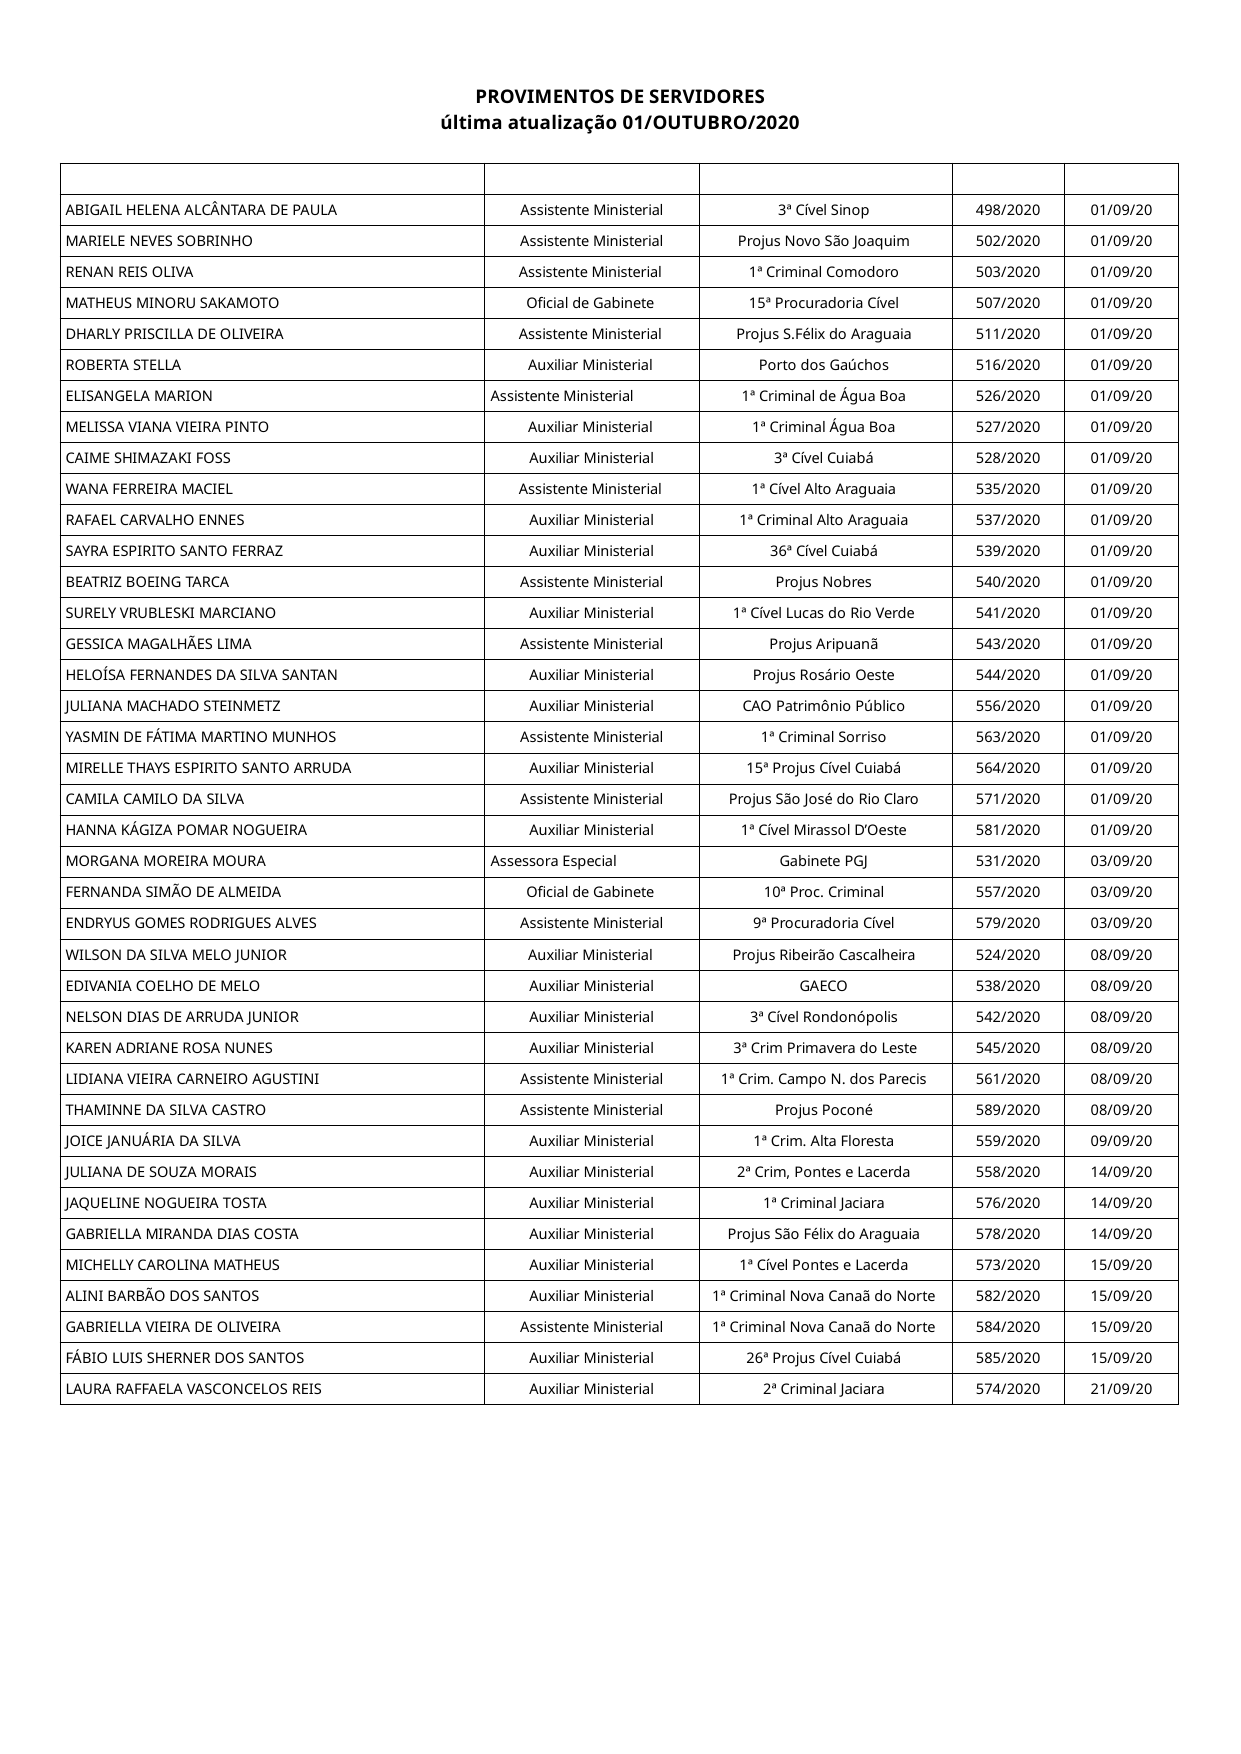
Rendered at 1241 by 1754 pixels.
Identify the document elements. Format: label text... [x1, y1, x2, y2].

table_cell Auxiliar Ministerial [485, 691, 699, 721]
table_cell 14/09/20 [1065, 1188, 1178, 1218]
table_cell FERNANDA SIMÃO DE ALMEIDA [61, 878, 484, 908]
table_cell MELISSA VIANA VIEIRA PINTO [61, 412, 484, 442]
table_cell BEATRIZ BOEING TARCA [61, 567, 484, 597]
table_cell CAO Patrimônio Público [700, 691, 952, 721]
table_cell NELSON DIAS DE ARRUDA JUNIOR [61, 1002, 484, 1032]
table_cell 582/2020 [953, 1281, 1064, 1311]
table_cell Assistente Ministerial [485, 1095, 699, 1125]
table_cell 01/09/20 [1065, 474, 1178, 504]
table_cell 01/09/20 [1065, 288, 1178, 318]
table_cell 15/09/20 [1065, 1312, 1178, 1342]
table_cell Projus Aripuanã [700, 629, 952, 659]
table_cell 08/09/20 [1065, 1064, 1178, 1094]
table_cell RENAN REIS OLIVA [61, 257, 484, 287]
table_cell Projus Rosário Oeste [700, 660, 952, 690]
table_cell Auxiliar Ministerial [485, 1157, 699, 1187]
table_cell 542/2020 [953, 1002, 1064, 1032]
table_cell Assistente Ministerial [485, 567, 699, 597]
table_cell 537/2020 [953, 505, 1064, 535]
table_cell Assessora Especial [485, 847, 699, 877]
table_cell 01/09/20 [1065, 629, 1178, 659]
table_cell Auxiliar Ministerial [485, 754, 699, 783]
table_cell 01/09/20 [1065, 598, 1178, 628]
table_header [700, 164, 952, 194]
table_cell LAURA RAFFAELA VASCONCELOS REIS [61, 1374, 484, 1404]
table_cell 14/09/20 [1065, 1157, 1178, 1187]
table_cell 15ª Projus Cível Cuiabá [700, 754, 952, 783]
table_cell JULIANA DE SOUZA MORAIS [61, 1157, 484, 1187]
table_cell 3ª Cível Sinop [700, 195, 952, 225]
table_cell 1ª Criminal de Água Boa [700, 381, 952, 411]
table_cell Assistente Ministerial [485, 195, 699, 225]
table_cell MATHEUS MINORU SAKAMOTO [61, 288, 484, 318]
table_cell Projus Poconé [700, 1095, 952, 1125]
table_cell 557/2020 [953, 878, 1064, 908]
table_cell 571/2020 [953, 785, 1064, 814]
table_cell 1ª Cível Pontes e Lacerda [700, 1250, 952, 1280]
table_cell 01/09/20 [1065, 443, 1178, 473]
table_cell Projus São Félix do Araguaia [700, 1219, 952, 1249]
table_cell Auxiliar Ministerial [485, 412, 699, 442]
table_header [485, 164, 699, 194]
table_cell CAMILA CAMILO DA SILVA [61, 785, 484, 814]
table_cell Assistente Ministerial [485, 1064, 699, 1094]
table_cell 511/2020 [953, 319, 1064, 349]
table_cell Assistente Ministerial [485, 1312, 699, 1342]
table_cell 15ª Procuradoria Cível [700, 288, 952, 318]
table_cell 538/2020 [953, 971, 1064, 1001]
table_cell 535/2020 [953, 474, 1064, 504]
table_cell 01/09/20 [1065, 660, 1178, 690]
table_cell 1ª Crim. Alta Floresta [700, 1126, 952, 1156]
table_cell 3ª Cível Rondonópolis [700, 1002, 952, 1032]
table_cell 01/09/20 [1065, 319, 1178, 349]
table_cell DHARLY PRISCILLA DE OLIVEIRA [61, 319, 484, 349]
table_cell 543/2020 [953, 629, 1064, 659]
table_cell 01/09/20 [1065, 350, 1178, 380]
table_cell 03/09/20 [1065, 878, 1178, 908]
table_cell FÁBIO LUIS SHERNER DOS SANTOS [61, 1343, 484, 1373]
table_cell ROBERTA STELLA [61, 350, 484, 380]
table_cell 507/2020 [953, 288, 1064, 318]
table_cell 3ª Crim Primavera do Leste [700, 1033, 952, 1063]
table_cell 08/09/20 [1065, 971, 1178, 1001]
table_cell 01/09/20 [1065, 536, 1178, 566]
table_cell 539/2020 [953, 536, 1064, 566]
table_cell 498/2020 [953, 195, 1064, 225]
table_cell 1ª Cível Lucas do Rio Verde [700, 598, 952, 628]
table_cell 01/09/20 [1065, 226, 1178, 256]
table_cell Projus Novo São Joaquim [700, 226, 952, 256]
text PROVIMENTOS DE SERVIDORES [59, 83, 1181, 109]
table_cell 1ª Cível Mirassol D’Oeste [700, 816, 952, 846]
table_cell 01/09/20 [1065, 722, 1178, 752]
table_cell 01/09/20 [1065, 691, 1178, 721]
table_cell 545/2020 [953, 1033, 1064, 1063]
table_cell ENDRYUS GOMES RODRIGUES ALVES [61, 909, 484, 939]
table_cell 540/2020 [953, 567, 1064, 597]
table_cell Auxiliar Ministerial [485, 1002, 699, 1032]
table_cell 08/09/20 [1065, 940, 1178, 970]
table_cell 516/2020 [953, 350, 1064, 380]
table_cell 9ª Procuradoria Cível [700, 909, 952, 939]
table_cell 03/09/20 [1065, 909, 1178, 939]
table_cell GABRIELLA MIRANDA DIAS COSTA [61, 1219, 484, 1249]
table_cell GABRIELLA VIEIRA DE OLIVEIRA [61, 1312, 484, 1342]
table_cell 527/2020 [953, 412, 1064, 442]
table_cell 01/09/20 [1065, 754, 1178, 783]
table_cell 544/2020 [953, 660, 1064, 690]
table_cell 561/2020 [953, 1064, 1064, 1094]
table_cell THAMINNE DA SILVA CASTRO [61, 1095, 484, 1125]
table_cell 03/09/20 [1065, 847, 1178, 877]
table_cell Gabinete PGJ [700, 847, 952, 877]
table_cell 21/09/20 [1065, 1374, 1178, 1404]
table_cell 558/2020 [953, 1157, 1064, 1187]
table_cell MIRELLE THAYS ESPIRITO SANTO ARRUDA [61, 754, 484, 783]
table_cell 26ª Projus Cível Cuiabá [700, 1343, 952, 1373]
table_cell Auxiliar Ministerial [485, 443, 699, 473]
table_cell 1ª Crim. Campo N. dos Parecis [700, 1064, 952, 1094]
table_cell 581/2020 [953, 816, 1064, 846]
table_cell Assistente Ministerial [485, 909, 699, 939]
table_cell 01/09/20 [1065, 195, 1178, 225]
table_cell Auxiliar Ministerial [485, 971, 699, 1001]
table_cell 01/09/20 [1065, 785, 1178, 814]
table_cell Porto dos Gaúchos [700, 350, 952, 380]
table_cell Oficial de Gabinete [485, 288, 699, 318]
table_cell MORGANA MOREIRA MOURA [61, 847, 484, 877]
table_cell Projus S.Félix do Araguaia [700, 319, 952, 349]
table_cell 08/09/20 [1065, 1002, 1178, 1032]
table_cell 503/2020 [953, 257, 1064, 287]
table_cell 3ª Cível Cuiabá [700, 443, 952, 473]
table_cell Assistente Ministerial [485, 257, 699, 287]
table_cell WILSON DA SILVA MELO JUNIOR [61, 940, 484, 970]
table_cell WANA FERREIRA MACIEL [61, 474, 484, 504]
table_header [61, 164, 484, 194]
table_cell Assistente Ministerial [485, 785, 699, 814]
table_cell 578/2020 [953, 1219, 1064, 1249]
table_cell RAFAEL CARVALHO ENNES [61, 505, 484, 535]
table_cell Assistente Ministerial [485, 629, 699, 659]
table_cell Projus Ribeirão Cascalheira [700, 940, 952, 970]
table_cell 1ª Criminal Nova Canaã do Norte [700, 1312, 952, 1342]
table_cell HANNA KÁGIZA POMAR NOGUEIRA [61, 816, 484, 846]
table_cell Assistente Ministerial [485, 319, 699, 349]
table_cell 1ª Criminal Água Boa [700, 412, 952, 442]
table_cell Auxiliar Ministerial [485, 598, 699, 628]
table_cell SAYRA ESPIRITO SANTO FERRAZ [61, 536, 484, 566]
table_cell Auxiliar Ministerial [485, 940, 699, 970]
table_cell 528/2020 [953, 443, 1064, 473]
table_cell Auxiliar Ministerial [485, 1188, 699, 1218]
table_cell GESSICA MAGALHÃES LIMA [61, 629, 484, 659]
table_header [1065, 164, 1178, 194]
table_cell 15/09/20 [1065, 1250, 1178, 1280]
table_cell 10ª Proc. Criminal [700, 878, 952, 908]
table_cell JAQUELINE NOGUEIRA TOSTA [61, 1188, 484, 1218]
table_cell 01/09/20 [1065, 412, 1178, 442]
table_cell GAECO [700, 971, 952, 1001]
table_cell Auxiliar Ministerial [485, 1219, 699, 1249]
table_cell Auxiliar Ministerial [485, 536, 699, 566]
table_cell ELISANGELA MARION [61, 381, 484, 411]
table_cell Oficial de Gabinete [485, 878, 699, 908]
table_cell Auxiliar Ministerial [485, 1033, 699, 1063]
table_cell 01/09/20 [1065, 381, 1178, 411]
table_cell 14/09/20 [1065, 1219, 1178, 1249]
table_cell 585/2020 [953, 1343, 1064, 1373]
table_cell 564/2020 [953, 754, 1064, 783]
table_cell YASMIN DE FÁTIMA MARTINO MUNHOS [61, 722, 484, 752]
table_cell CAIME SHIMAZAKI FOSS [61, 443, 484, 473]
table_cell 1ª Criminal Sorriso [700, 722, 952, 752]
text última atualização 01/OUTUBRO/2020 [59, 109, 1181, 135]
table_cell 01/09/20 [1065, 816, 1178, 846]
table_cell MICHELLY CAROLINA MATHEUS [61, 1250, 484, 1280]
table_cell Auxiliar Ministerial [485, 350, 699, 380]
table_header [953, 164, 1064, 194]
table_cell LIDIANA VIEIRA CARNEIRO AGUSTINI [61, 1064, 484, 1094]
table_cell Projus São José do Rio Claro [700, 785, 952, 814]
table_cell Auxiliar Ministerial [485, 660, 699, 690]
table_cell 01/09/20 [1065, 505, 1178, 535]
table_cell Auxiliar Ministerial [485, 505, 699, 535]
table_cell Auxiliar Ministerial [485, 1281, 699, 1311]
table_cell Auxiliar Ministerial [485, 1374, 699, 1404]
table_cell ALINI BARBÃO DOS SANTOS [61, 1281, 484, 1311]
table_cell 08/09/20 [1065, 1095, 1178, 1125]
table_cell Auxiliar Ministerial [485, 816, 699, 846]
table_cell 563/2020 [953, 722, 1064, 752]
table_cell 584/2020 [953, 1312, 1064, 1342]
table_cell Assistente Ministerial [485, 226, 699, 256]
table_cell 1ª Criminal Jaciara [700, 1188, 952, 1218]
table_cell 1ª Criminal Alto Araguaia [700, 505, 952, 535]
table_cell 576/2020 [953, 1188, 1064, 1218]
table_cell MARIELE NEVES SOBRINHO [61, 226, 484, 256]
table_cell 524/2020 [953, 940, 1064, 970]
table_cell 589/2020 [953, 1095, 1064, 1125]
table_cell 556/2020 [953, 691, 1064, 721]
table_cell KAREN ADRIANE ROSA NUNES [61, 1033, 484, 1063]
table_cell 541/2020 [953, 598, 1064, 628]
table_cell 573/2020 [953, 1250, 1064, 1280]
table_cell 531/2020 [953, 847, 1064, 877]
table_cell 1ª Criminal Nova Canaã do Norte [700, 1281, 952, 1311]
table_cell Auxiliar Ministerial [485, 1126, 699, 1156]
table_cell HELOÍSA FERNANDES DA SILVA SANTAN [61, 660, 484, 690]
table_cell 1ª Cível Alto Araguaia [700, 474, 952, 504]
table_cell 15/09/20 [1065, 1281, 1178, 1311]
table_cell 08/09/20 [1065, 1033, 1178, 1063]
table_cell EDIVANIA COELHO DE MELO [61, 971, 484, 1001]
table_cell 09/09/20 [1065, 1126, 1178, 1156]
table_cell Projus Nobres [700, 567, 952, 597]
table_cell JOICE JANUÁRIA DA SILVA [61, 1126, 484, 1156]
table_cell 1ª Criminal Comodoro [700, 257, 952, 287]
table_cell 579/2020 [953, 909, 1064, 939]
table_cell 574/2020 [953, 1374, 1064, 1404]
table_cell 15/09/20 [1065, 1343, 1178, 1373]
table_cell 2ª Crim, Pontes e Lacerda [700, 1157, 952, 1187]
table_cell 01/09/20 [1065, 257, 1178, 287]
table_cell 526/2020 [953, 381, 1064, 411]
table_cell SURELY VRUBLESKI MARCIANO [61, 598, 484, 628]
table_cell 01/09/20 [1065, 567, 1178, 597]
table_cell 36ª Cível Cuiabá [700, 536, 952, 566]
table_cell Auxiliar Ministerial [485, 1250, 699, 1280]
table_cell Assistente Ministerial [485, 722, 699, 752]
table_cell 559/2020 [953, 1126, 1064, 1156]
table_cell Assistente Ministerial [485, 474, 699, 504]
table_cell 502/2020 [953, 226, 1064, 256]
table_cell Auxiliar Ministerial [485, 1343, 699, 1373]
table_cell ABIGAIL HELENA ALCÂNTARA DE PAULA [61, 195, 484, 225]
table_cell Assistente Ministerial [485, 381, 699, 411]
table_cell JULIANA MACHADO STEINMETZ [61, 691, 484, 721]
table_cell 2ª Criminal Jaciara [700, 1374, 952, 1404]
